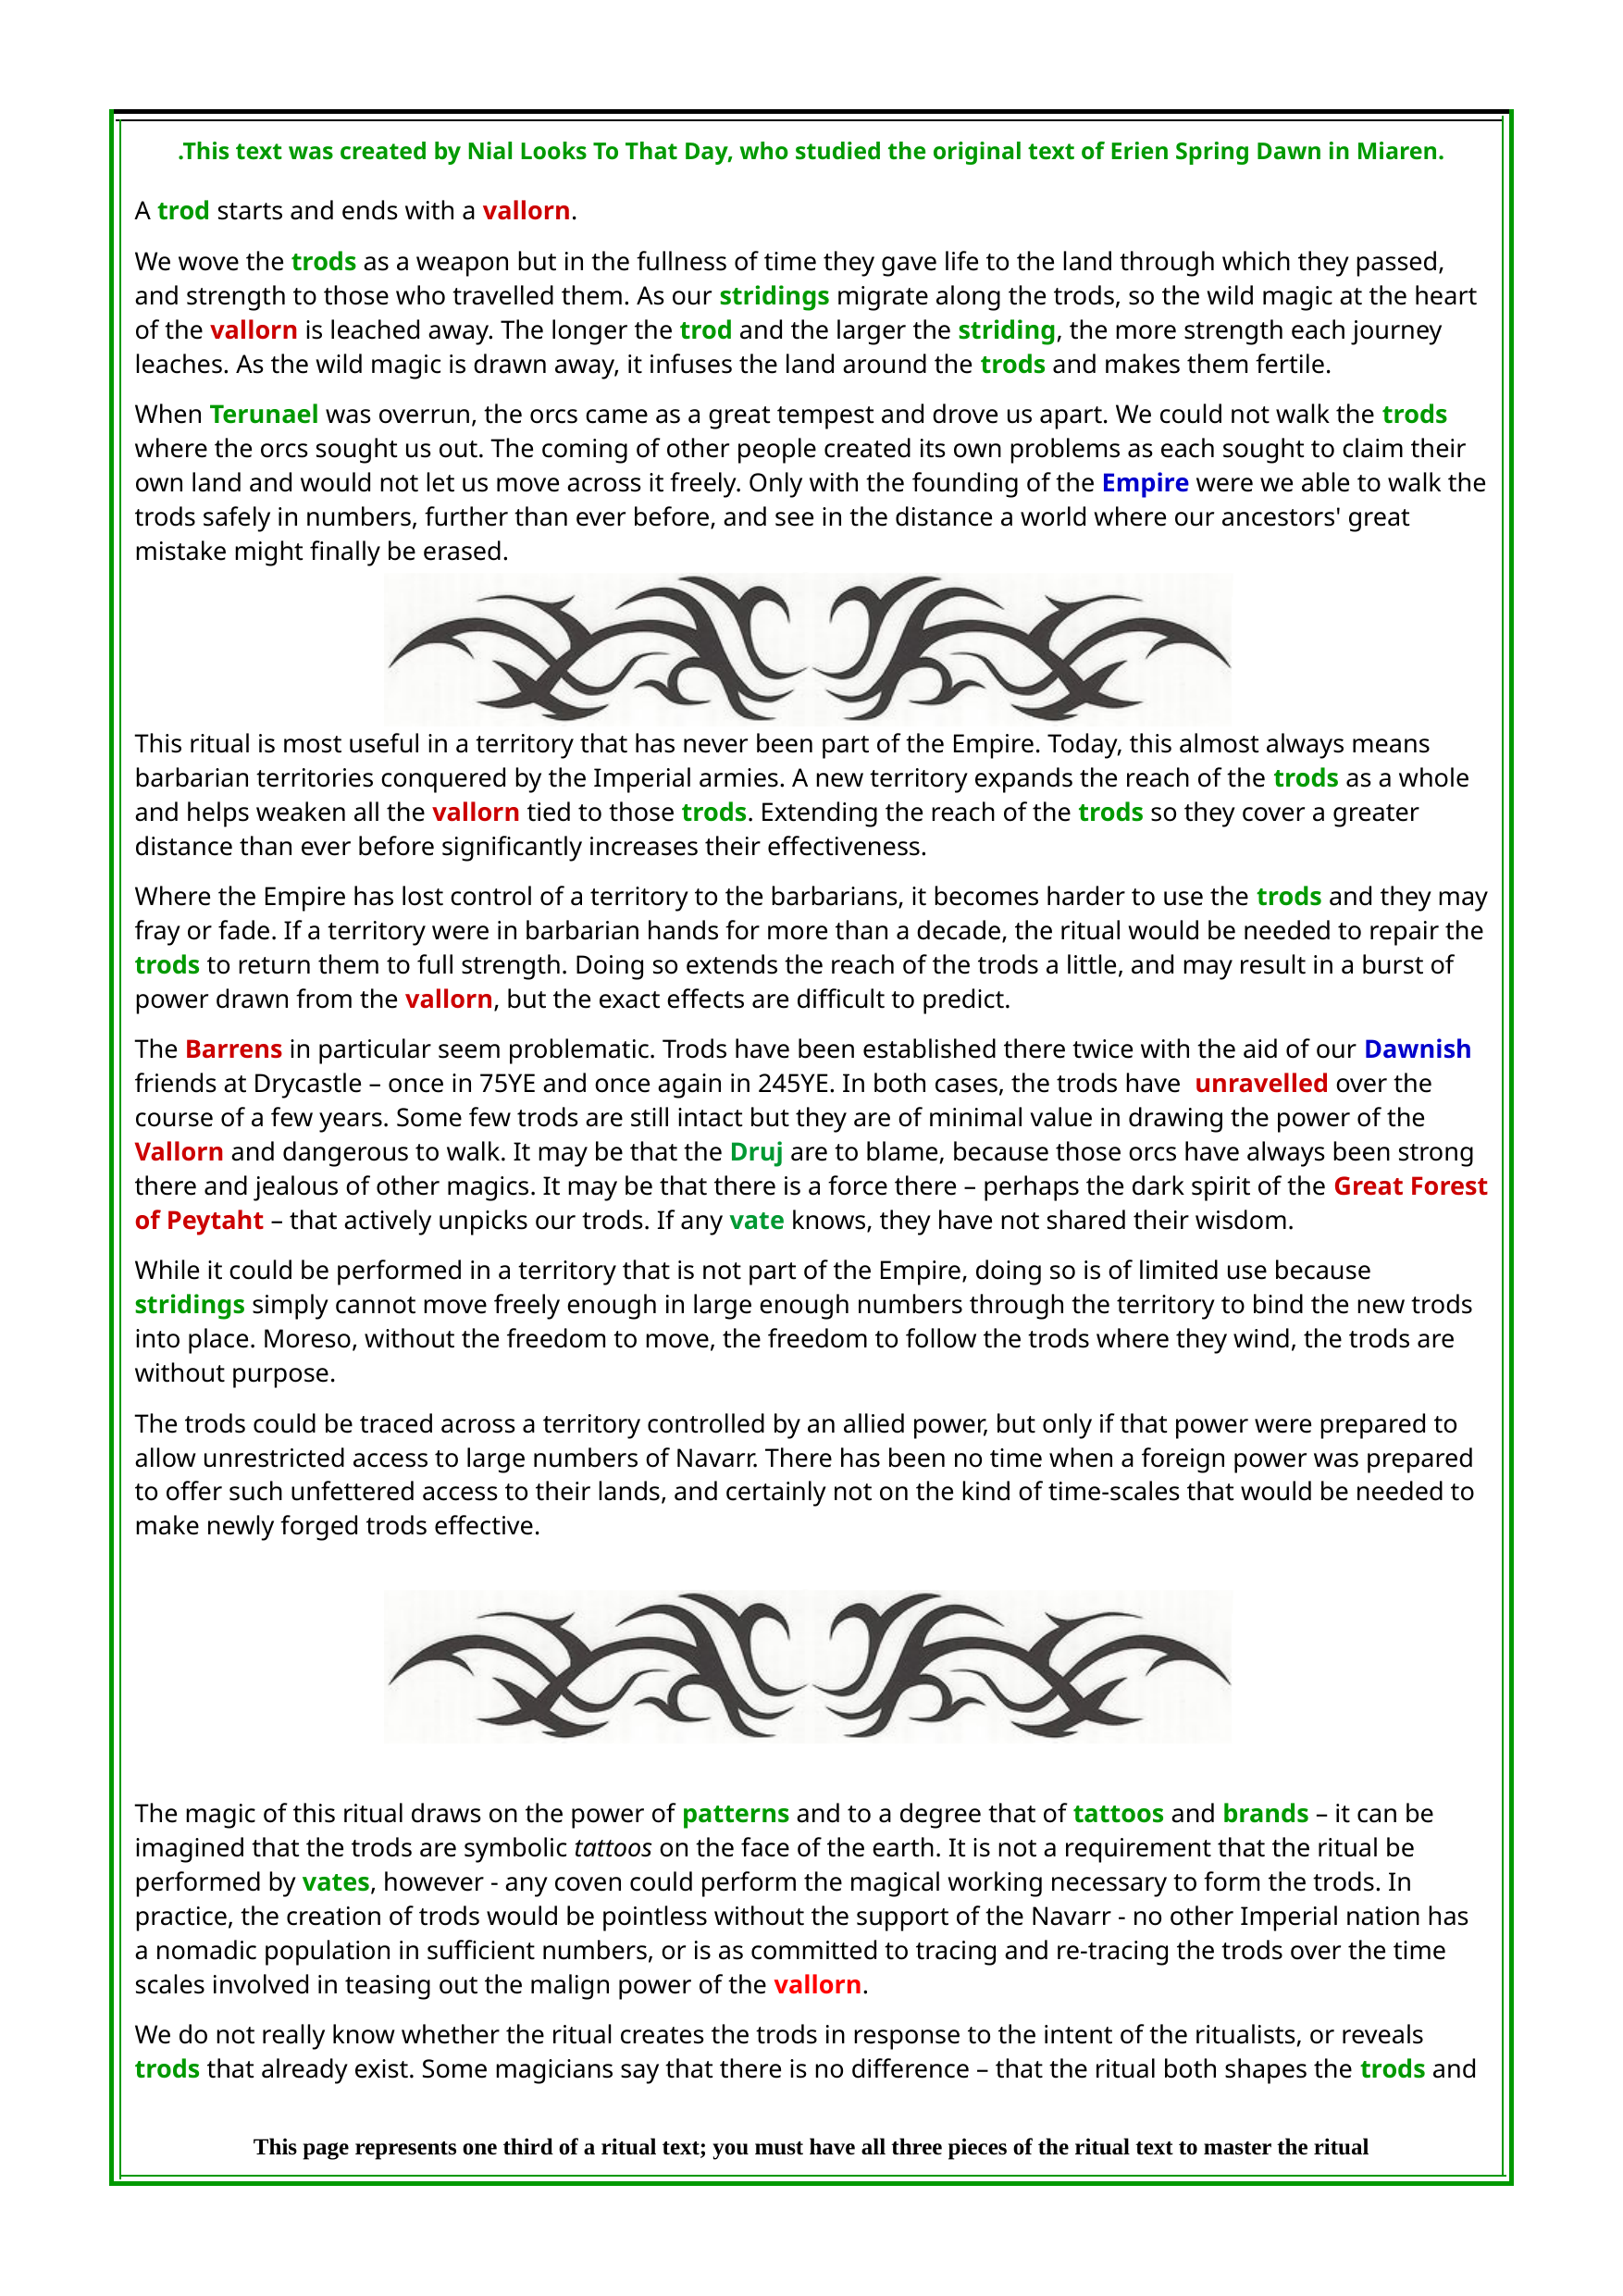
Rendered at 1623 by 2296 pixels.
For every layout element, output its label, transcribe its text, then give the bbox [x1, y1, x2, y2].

picture [384, 1589, 1239, 1744]
text Where the Empire has lost control of a territory to the barbarians, it becomes harder to use the trods and they may fray or fade. If a territory were in barbarian hands for more than a decade, the ritual would be needed to repair the trods to return them to full strength. Doing so extends the reach of the trods a little, and may result in a burst of power drawn from the vallorn, but the exact effects are difficult to predict. [134, 879, 1488, 1015]
picture [384, 572, 1239, 726]
text This ritual is most useful in a territory that has never been part of the Empire. Today, this almost always means barbarian territories conquered by the Imperial armies. A new territory expands the reach of the trods as a whole and helps weaken all the vallorn tied to those trods. Extending the reach of the trods so they cover a greater distance than ever before significantly increases their effectiveness. [134, 584, 1488, 863]
text While it could be performed in a territory that is not part of the Empire, doing so is of limited use because stridings simply cannot move freely enough in large enough numbers through the territory to bind the new trods into place. Moreso, without the freedom to move, the freedom to follow the trods where they wind, the trods are without purpose. [134, 1253, 1488, 1389]
text The trods could be traced across a territory controlled by an allied power, but only if that power were prepared to allow unrestricted access to large numbers of Navarr. There has been no time when a foreign power was prepared to offer such unfettered access to their lands, and certainly not on the kind of time-scales that would be needed to make newly forged trods effective. [134, 1406, 1488, 1543]
text The Barrens in particular seem problematic. Trods have been established there twice with the aid of our Dawnish friends at Drycastle – once in 75YE and once again in 245YE. In both cases, the trods have unravelled over the course of a few years. Some few trods are still intact but they are of minimal value in drawing the power of the Vallorn and dangerous to walk. It may be that the Druj are to blame, because those orcs have always been strong there and jealous of other magics. It may be that there is a force there – perhaps the dark spirit of the Great Forest of Peytaht – that actively unpicks our trods. If any vate knows, they have not shared their wisdom. [134, 1032, 1488, 1236]
text We wove the trods as a weapon but in the fullness of time they gave life to the land through which they passed, and strength to those who travelled them. As our stridings migrate along the trods, so the wild magic at the heart of the vallorn is leached away. The longer the trod and the larger the striding, the more strength each journey leaches. As the wild magic is drawn away, it infuses the land around the trods and makes them fertile. [134, 243, 1488, 380]
text We do not really know whether the ritual creates the trods in response to the intent of the ritualists, or reveals trods that already exist. Some magicians say that there is no difference – that the ritual both shapes the trods and [134, 2017, 1488, 2085]
text The magic of this ritual draws on the power of patterns and to a degree that of tattoos and brands – it can be imagined that the trods are symbolic tattoos on the face of the earth. It is not a requirement that the ritual be performed by vates, however - any coven could perform the magical working necessary to form the trods. In practice, the creation of trods would be pointless without the support of the Navarr - no other Imperial nation has a nomadic population in sufficient numbers, or is as committed to tracing and re-tracing the trods over the time scales involved in teasing out the malign power of the vallorn. [134, 1796, 1488, 2001]
text A trod starts and ends with a vallorn. [134, 193, 1488, 228]
text When Terunael was overrun, the orcs came as a great tempest and drove us apart. We could not walk the trods where the orcs sought us out. The coming of other people created its own problems as each sought to claim their own land and would not let us move across it freely. Only with the founding of the Empire were we able to walk the trods safely in numbers, further than ever before, and see in the distance a world where our ancestors' great mistake might finally be erased. [134, 397, 1488, 567]
